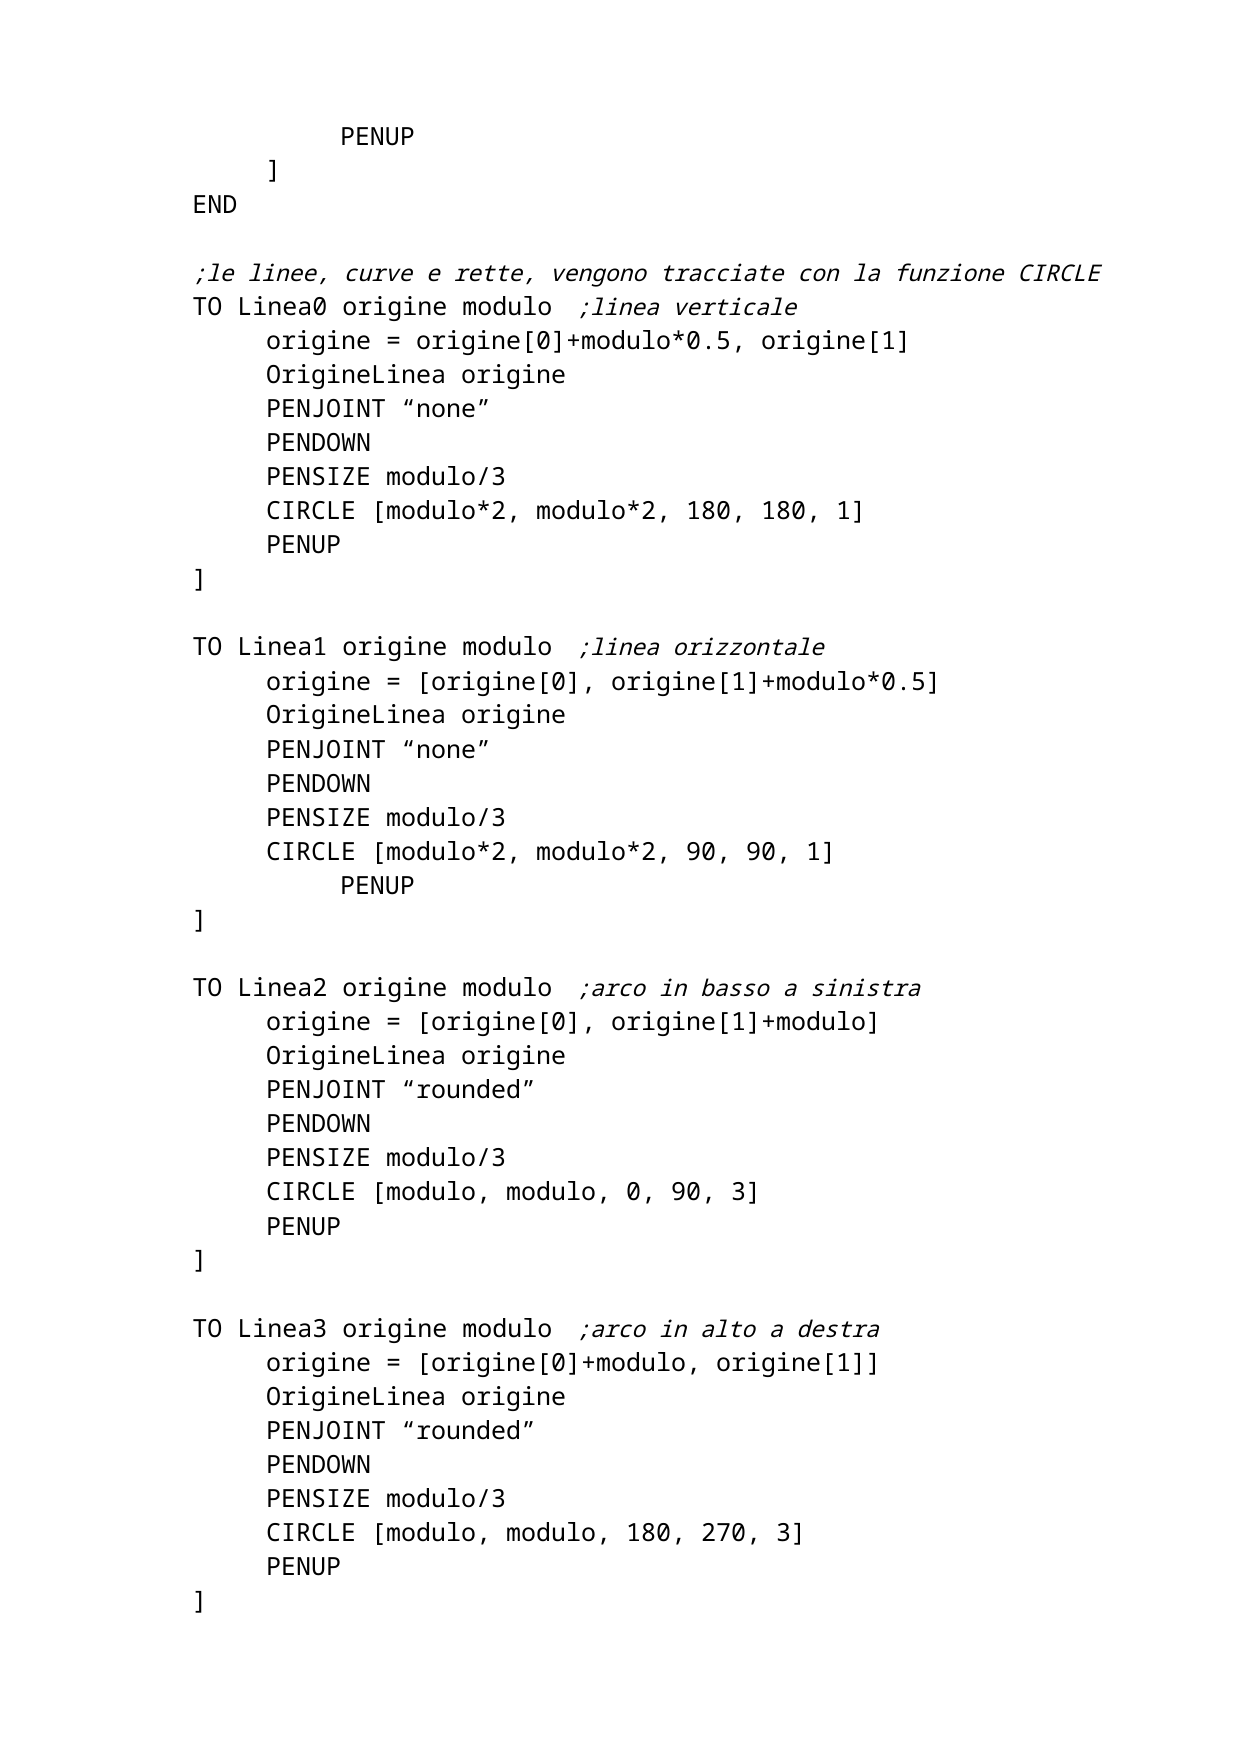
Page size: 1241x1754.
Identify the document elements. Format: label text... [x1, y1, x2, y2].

text CIRCLE [modulo, modulo, 180, 270, 3] [118, 1515, 1122, 1549]
text PENSIZE modulo/3 [118, 799, 1122, 833]
text PENUP [118, 1208, 1122, 1242]
text TO Linea3 origine modulo ;arco in alto a destra [118, 1310, 1122, 1344]
text CIRCLE [modulo, modulo, 0, 90, 3] [118, 1174, 1122, 1208]
text PENSIZE modulo/3 [118, 459, 1122, 493]
text origine = origine[0]+modulo*0.5, origine[1] [118, 322, 1122, 357]
text ] [118, 561, 1122, 595]
text ;le linee, curve e rette, vengono tracciate con la funzione CIRCLE [118, 254, 1122, 288]
text origine = [origine[0], origine[1]+modulo] [118, 1004, 1122, 1038]
text PENDOWN [118, 1106, 1122, 1140]
text OrigineLinea origine [118, 697, 1122, 731]
text ] [118, 1242, 1122, 1276]
text END [118, 186, 1122, 220]
text ] [118, 1583, 1122, 1617]
text PENUP [118, 867, 1122, 902]
text OrigineLinea origine [118, 357, 1122, 391]
text TO Linea1 origine modulo ;linea orizzontale [118, 629, 1122, 663]
text TO Linea2 origine modulo ;arco in basso a sinistra [118, 970, 1122, 1004]
text PENDOWN [118, 765, 1122, 799]
text ] [118, 152, 1122, 186]
text PENUP [118, 1549, 1122, 1583]
text OrigineLinea origine [118, 1038, 1122, 1072]
text PENJOINT “none” [118, 731, 1122, 765]
text PENJOINT “rounded” [118, 1412, 1122, 1447]
text PENSIZE modulo/3 [118, 1140, 1122, 1174]
text PENJOINT “rounded” [118, 1072, 1122, 1106]
text PENDOWN [118, 1447, 1122, 1481]
text TO Linea0 origine modulo ;linea verticale [118, 288, 1122, 322]
text origine = [origine[0]+modulo, origine[1]] [118, 1344, 1122, 1378]
text ] [118, 902, 1122, 936]
text PENDOWN [118, 425, 1122, 459]
text CIRCLE [modulo*2, modulo*2, 90, 90, 1] [118, 833, 1122, 867]
text PENUP [118, 118, 1122, 152]
text PENJOINT “none” [118, 391, 1122, 425]
text CIRCLE [modulo*2, modulo*2, 180, 180, 1] [118, 493, 1122, 527]
text OrigineLinea origine [118, 1378, 1122, 1412]
text PENSIZE modulo/3 [118, 1481, 1122, 1515]
text origine = [origine[0], origine[1]+modulo*0.5] [118, 663, 1122, 697]
text PENUP [118, 527, 1122, 561]
